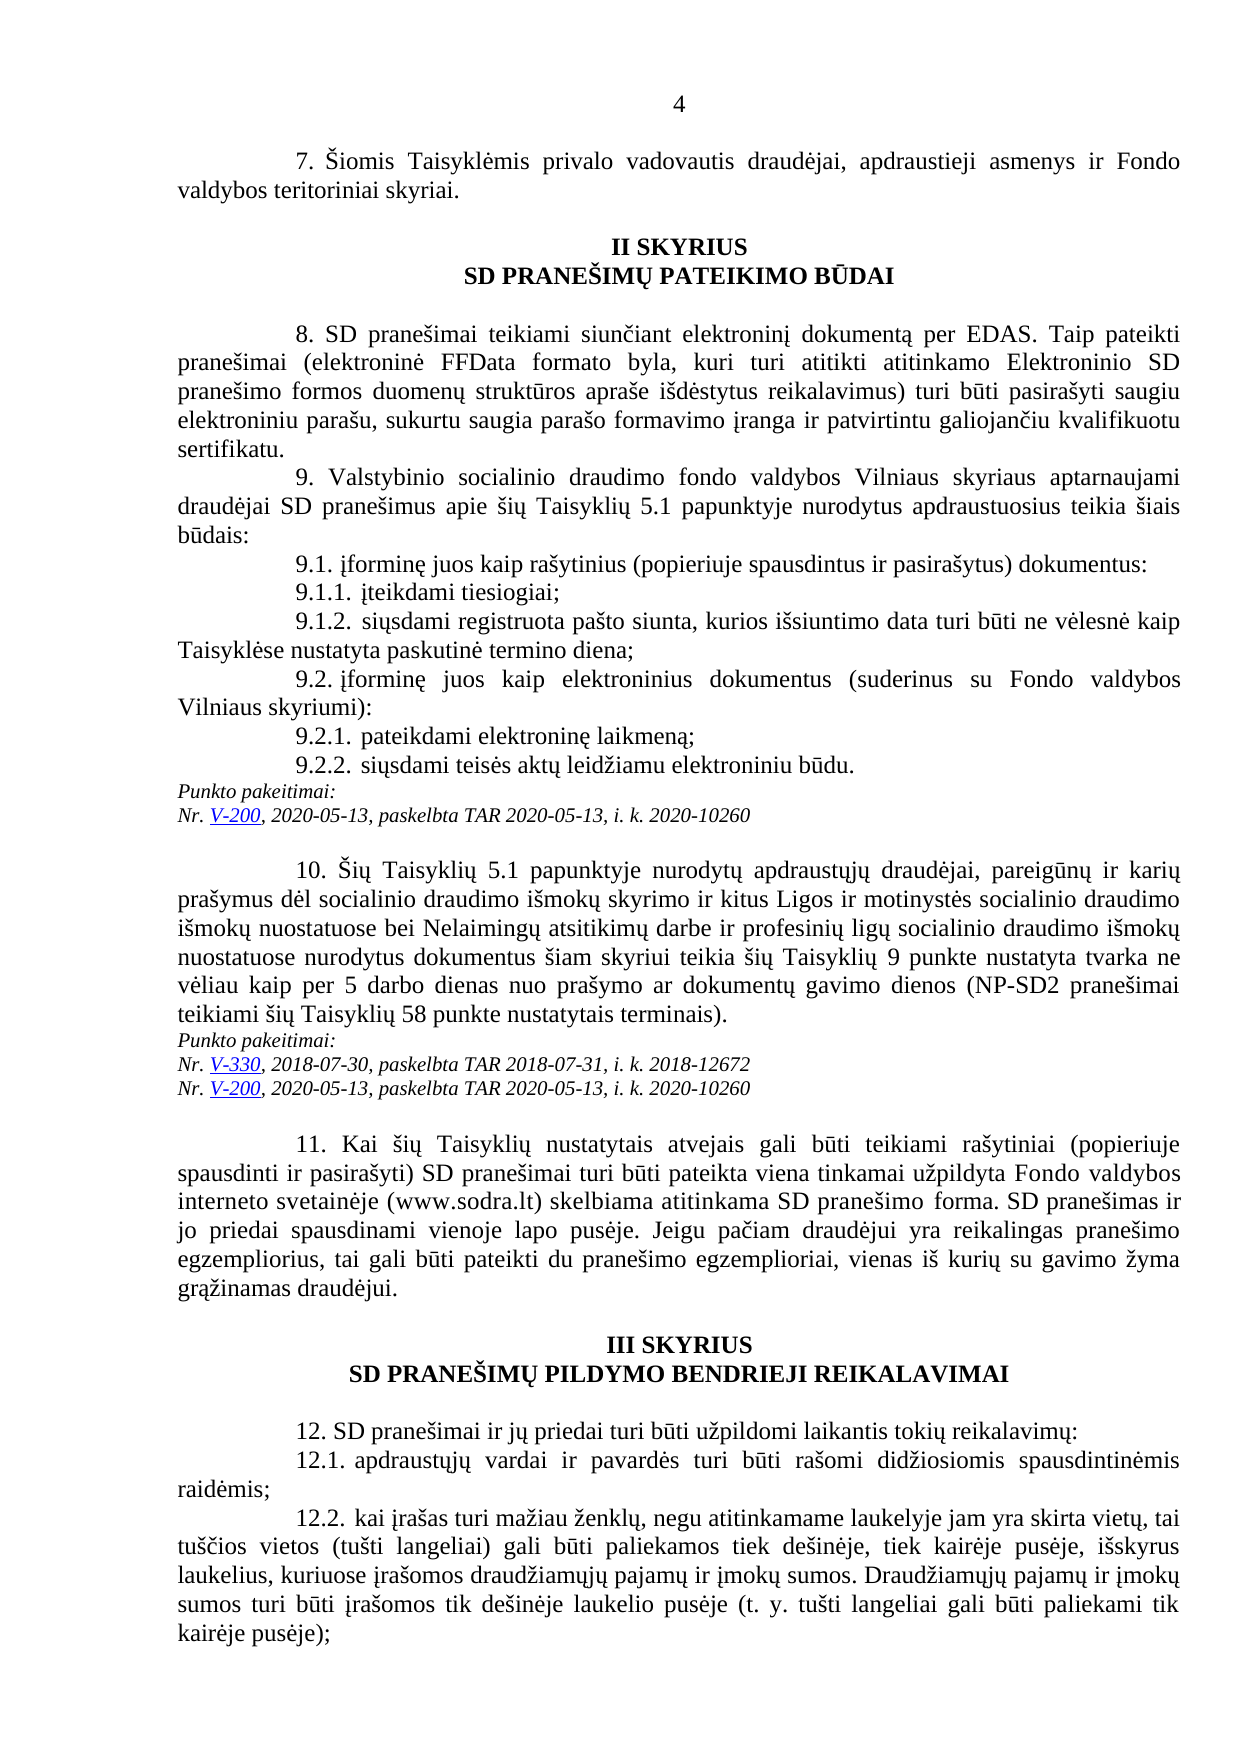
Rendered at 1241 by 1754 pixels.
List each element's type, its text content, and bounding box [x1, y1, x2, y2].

text 10. Šių Taisyklių 5.1 papunktyje nurodytų apdraustųjų draudėjai, pareigūnų ir karių prašymus dėl socialinio draudimo išmokų skyrimo ir kitus Ligos ir motinystės socialinio draudimo išmokų nuostatuose bei Nelaimingų atsitikimų darbe ir profesinių ligų socialinio draudimo išmokų nuostatuose nurodytus dokumentus šiam skyriui teikia šių Taisyklių 9 punkte nustatyta tvarka ne vėliau kaip per 5 darbo dienas nuo prašymo ar dokumentų gavimo dienos (NP-SD2 pranešimai teikiami šių Taisyklių 58 punkte nustatytais terminais). [177, 856, 1181, 1028]
text 9.1.2. siųsdami registruota pašto siunta, kurios išsiuntimo data turi būti ne vėlesnė kaip Taisyklėse nustatyta paskutinė termino diena; [177, 606, 1181, 664]
text Punkto pakeitimai: [177, 1028, 1181, 1052]
text 9.1. įforminę juos kaip rašytinius (popieriuje spausdintus ir pasirašytus) dokumentus: [177, 549, 1181, 577]
text ii SKYRIUS [177, 232, 1181, 261]
text SD PRANEŠIMų PILDYMo bendrieji reikalavimai [177, 1359, 1181, 1388]
text 9.2. įforminę juos kaip elektroninius dokumentus (suderinus su Fondo valdybos Vilniaus skyriumi): [177, 664, 1181, 721]
text 9.2.2. siųsdami teisės aktų leidžiamu elektroniniu būdu. [177, 750, 1181, 779]
text 9.2.1. pateikdami elektroninę laikmeną; [177, 721, 1181, 750]
text SD PRANEŠIMų PATEIKIMO BŪDAI [177, 261, 1181, 290]
text Nr. V-330, 2018-07-30, paskelbta TAR 2018-07-31, i. k. 2018-12672 [177, 1052, 1181, 1076]
text 7. Šiomis Taisyklėmis privalo vadovautis draudėjai, apdraustieji asmenys ir Fondo valdybos teritoriniai skyriai. [177, 146, 1181, 204]
text Nr. V-200, 2020-05-13, paskelbta TAR 2020-05-13, i. k. 2020-10260 [177, 1076, 1181, 1100]
text 12. SD pranešimai ir jų priedai turi būti užpildomi laikantis tokių reikalavimų: [177, 1416, 1181, 1445]
text Punkto pakeitimai: [177, 779, 1181, 803]
text 12.2. kai įrašas turi mažiau ženklų, negu atitinkamame laukelyje jam yra skirta vietų, tai tuščios vietos (tušti langeliai) gali būti paliekamos tiek dešinėje, tiek kairėje pusėje, išskyrus laukelius, kuriuose įrašomos draudžiamųjų pajamų ir įmokų sumos. Draudžiamųjų pajamų ir įmokų sumos turi būti įrašomos tik dešinėje laukelio pusėje (t. y. tušti langeliai gali būti paliekami tik kairėje pusėje); [177, 1503, 1181, 1646]
text 11. Kai šių Taisyklių nustatytais atvejais gali būti teikiami rašytiniai (popieriuje spausdinti ir pasirašyti) SD pranešimai turi būti pateikta viena tinkamai užpildyta Fondo valdybos interneto svetainėje (www.sodra.lt) skelbiama atitinkama SD pranešimo forma. SD pranešimas ir jo priedai spausdinami vienoje lapo pusėje. Jeigu pačiam draudėjui yra reikalingas pranešimo egzempliorius, tai gali būti pateikti du pranešimo egzemplioriai, vienas iš kurių su gavimo žyma grąžinamas draudėjui. [177, 1129, 1181, 1301]
text Nr. V-200, 2020-05-13, paskelbta TAR 2020-05-13, i. k. 2020-10260 [177, 803, 1181, 827]
text 9.1.1. įteikdami tiesiogiai; [177, 577, 1181, 606]
text iii SKYRIUS [177, 1330, 1181, 1359]
text 8. SD pranešimai teikiami siunčiant elektroninį dokumentą per EDAS. Taip pateikti pranešimai (elektroninė FFData formato byla, kuri turi atitikti atitinkamo Elektroninio SD pranešimo formos duomenų struktūros apraše išdėstytus reikalavimus) turi būti pasirašyti saugiu elektroniniu parašu, sukurtu saugia parašo formavimo įranga ir patvirtintu galiojančiu kvalifikuotu sertifikatu. [177, 319, 1181, 462]
text 9. Valstybinio socialinio draudimo fondo valdybos Vilniaus skyriaus aptarnaujami draudėjai SD pranešimus apie šių Taisyklių 5.1 papunktyje nurodytus apdraustuosius teikia šiais būdais: [177, 462, 1181, 549]
text 12.1. apdraustųjų vardai ir pavardės turi būti rašomi didžiosiomis spausdintinėmis raidėmis; [177, 1445, 1181, 1503]
